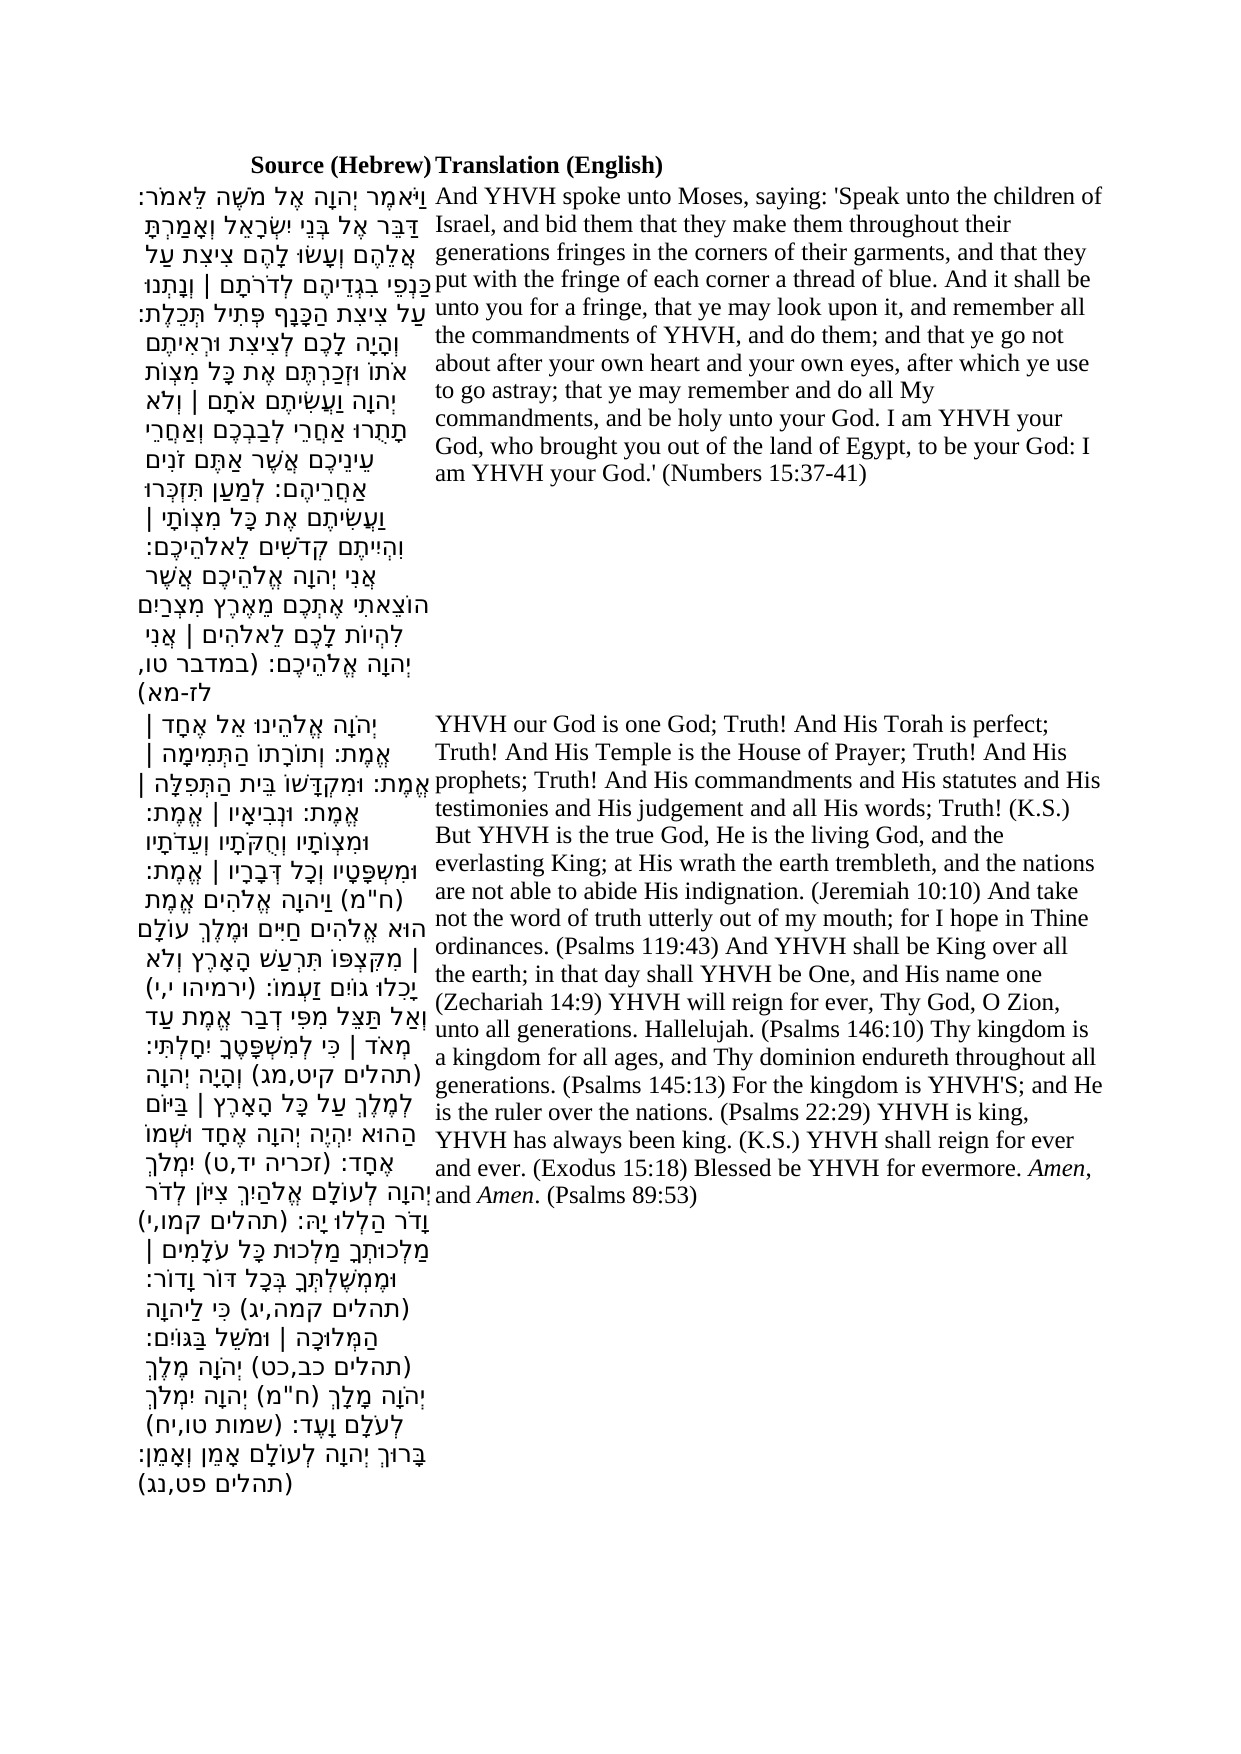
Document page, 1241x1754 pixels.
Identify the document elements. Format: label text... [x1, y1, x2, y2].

table_header Source (Hebrew) [135, 150, 433, 181]
table_cell YHVH our God is one God; Truth! And His Torah is perfect; Truth! And His Temple is the House of Prayer; Truth! And His prophets; Truth! And His commandments and His statutes and His testimonies and His judgement and all His words; Truth! (K.S.) But YHVH is the true God, He is the living God, and the everlasting King; at His wrath the earth trembleth, and the nations are not able to abide His indignation. (Jeremiah 10:10) And take not the word of truth utterly out of my mouth; for I hope in Thine ordinances. (Psalms 119:43) And YHVH shall be King over all the earth; in that day shall YHVH be One, and His name one (Zechariah 14:9) YHVH will reign for ever, Thy God, O Zion, unto all generations. Hallelujah. (Psalms 146:10) Thy kingdom is a kingdom for all ages, and Thy dominion endureth throughout all generations. (Psalms 145:13) For the kingdom is YHVH'S; and He is the ruler over the nations. (Psalms 22:29) YHVH is king, YHVH has always been king. (K.S.) YHVH shall reign for ever and ever. (Exodus 15:18) Blessed be YHVH for evermore. Amen, and Amen. (Psalms 89:53) [433, 709, 1105, 1499]
table_cell And YHVH spoke unto Moses, saying: 'Speak unto the children of Israel, and bid them that they make them throughout their generations fringes in the corners of their garments, and that they put with the fringe of each corner a thread of blue. And it shall be unto you for a fringe, that ye may look upon it, and remember all the commandments of YHVH, and do them; and that ye go not about after your own heart and your own eyes, after which ye use to go astray; that ye may remember and do all My commandments, and be holy unto your God. I am YHVH your God, who brought you out of the land of Egypt, to be your God: I am YHVH your God.' (Numbers 15:37-41) [433, 181, 1105, 709]
table_header Translation (English) [433, 150, 1105, 181]
table_cell וַיֹּאמֶר יְהוָה אֶל מֹשֶׁה לֵּאמֹר: דַּבֵּר אֶל בְּנֵי יִשְׂרָאֵל וְאָמַרְתָּ אֲלֵהֶם וְעָשׂוּ לָהֶם צִיצִת עַל כַּנְפֵי בִגְדֵיהֶם לְדֹרֹתָם | וְנָתְנוּ עַל צִיצִת הַכָּנָף פְּתִיל תְּכֵלֶת: וְהָיָה לָכֶם לְצִיצִת וּרְאִיתֶם אֹתוֹ וּזְכַרְתֶּם אֶת כָּל מִצְוֺת יְהוָה וַעֲשִׂיתֶם אֹתָם | וְלֹא תָתֻרוּ אַחֲרֵי לְבַבְכֶם וְאַחֲרֵי עֵינֵיכֶם אֲשֶׁר אַתֶּם זֹנִים אַחֲרֵיהֶם: לְמַעַן תִּזְכְּרוּ וַעֲשִׂיתֶם אֶת כָּל מִצְוֺתָי | וִהְיִיתֶם קְדֹשִׁים לֵאלֹהֵיכֶם: אֲנִי יְהוָה אֱלֹהֵיכֶם אֲשֶׁר הוֹצֵאתִי אֶתְכֶם מֵאֶרֶץ מִצְרַיִם לִהְיוֹת לָכֶם לֵאלֹהִים | אֲנִי יְהוָה אֱלֹהֵיכֶם: (במדבר טו,לז-מא) [135, 181, 433, 709]
table_cell יְהֹוָה אֱלֹהֵינוּ אֵל אֶחָד | אֱמֶת: וְתוֹרָתוֹ הַתְּמִימָה | אֱמֶת: וּמִקְדָּשׁוֹ בֵּית הַתְּפִלָּה | אֱמֶת: וּנְבִיאָיו | אֱמֶת: וּמִצְוֺתָיו וְחֻקֹּתָיו וְעֵדֹתָיו וּמִשְפָּטָיו וְכָל דְּבָרָיו | אֱמֶת: (ח"מ) וַיהוָה אֱלֹהִים אֱמֶת הוּא אֱלֹהִים חַיִּים וּמֶלֶךְ עוֹלָם | מִקִּצְפּוֹ תִּרְעַשׁ הָאָרֶץ וְלֹא יָכִלוּ גוֹיִם זַעְמוֹ: (ירמיהו י,י) וְאַל תַּצֵּל מִפִּי דְבַר אֱמֶת עַד מְאֹד | כִּי לְמִשְׁפָּטֶךָ יִחָלְתִּי: (תהלים קיט,מג) וְהָיָה יְהוָה לְמֶלֶךְ עַל כָּל הָאָרֶץ | בַּיּוֹם הַהוּא יִהְיֶה יְהוָה אֶחָד וּשְׁמוֹ אֶחָד: (זכריה יד,ט) יִמְלֹךְ יְהוָה לְעוֹלָם אֱלֹהַיִךְ צִיּוֹן לְדֹר וָדֹר הַלְלוּ יָהּ: (תהלים קמו,י) מַלְכוּתְךָ מַלְכוּת כָּל עֹלָמִים | וּמֶמְשֶׁלְתְּךָ בְּכָל דּוֹר וָדוֹר: (תהלים קמה,יג) כִּי לַיהוָה הַמְּלוּכָה | וּמֹשֵׁל בַּגּוֹיִם: (תהלים כב,כט) יְהֹוָה מֶלֶךְ יְהֹוָה מָלָךְ (ח"מ) יְהוָה יִמְלֹךְ לְעֹלָם וָעֶד: (שמות טו,יח) בָּרוּךְ יְהוָה לְעוֹלָם אָמֵן וְאָמֵן: (תהלים פט,נג) [135, 709, 433, 1499]
